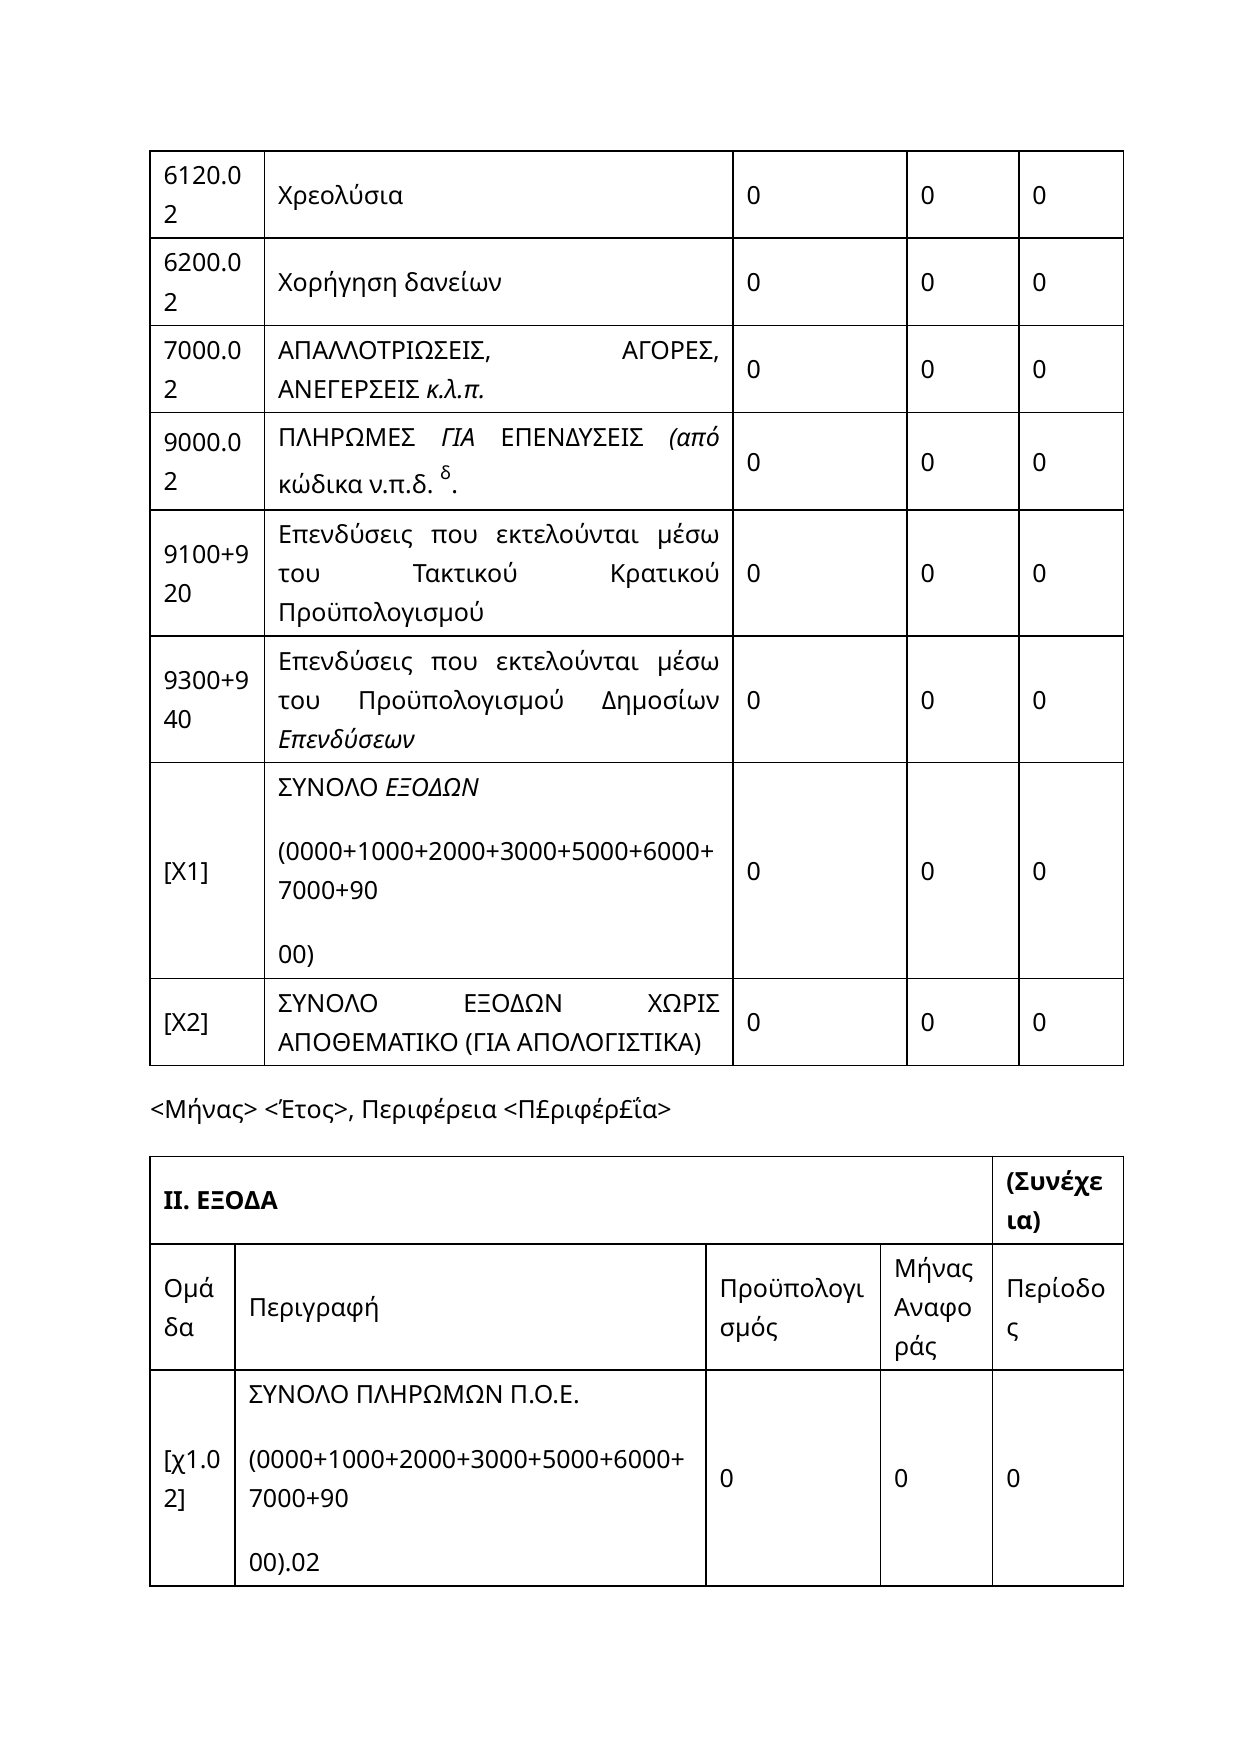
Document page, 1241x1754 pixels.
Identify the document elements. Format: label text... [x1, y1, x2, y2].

table_cell 6200.02 [151, 239, 264, 324]
table_cell 0 [908, 511, 1018, 635]
table_cell 0 [908, 979, 1018, 1065]
table_cell 0 [1020, 152, 1123, 237]
table_cell 0 [1020, 413, 1123, 509]
table_cell Περίοδος [993, 1245, 1123, 1369]
table_cell Μήνας Αναφοράς [881, 1245, 992, 1369]
table_cell 0 [1020, 979, 1123, 1065]
table_header (Συνέχεια) [993, 1157, 1123, 1243]
table_cell ΣΥΝΟΛΟ ΕΞΟΔΩΝ ΧΩΡΙΣ ΑΠΟΘΕΜΑΤΙΚΟ (ΓΙΑ ΑΠΟΛΟΓΙΣΤΙΚΑ) [265, 979, 732, 1065]
table_cell 0 [1020, 511, 1123, 635]
table_cell Ομάδα [151, 1245, 234, 1369]
table_cell 0 [908, 637, 1018, 762]
table_header II. ΕΞΟΔΑ [151, 1157, 992, 1243]
table_cell [X1] [151, 763, 264, 977]
table_cell [Χ2] [151, 979, 264, 1065]
table_cell ΣΥΝΟΛΟ ΕΞΟΔΩΝ (0000+1000+2000+3000+5000+6000+7000+90 00) [265, 763, 732, 977]
table_cell 0 [734, 979, 906, 1065]
table_cell Επενδύσεις που εκτελούνται μέσω του Τακτικού Κρατικού Προϋπολογισμού [265, 511, 732, 635]
table_cell 0 [734, 152, 906, 237]
table_cell 0 [908, 763, 1018, 977]
table_cell 6120.02 [151, 152, 264, 237]
table_cell 0 [1020, 239, 1123, 324]
table_cell 0 [707, 1371, 880, 1585]
table_cell 9300+940 [151, 637, 264, 762]
table_cell 0 [734, 763, 906, 977]
table_cell 0 [881, 1371, 992, 1585]
table_cell 7000.02 [151, 326, 264, 412]
table_cell Προϋπολογισμός [707, 1245, 880, 1369]
table_cell 0 [908, 326, 1018, 412]
table_cell 0 [734, 326, 906, 412]
table_cell 0 [734, 239, 906, 324]
table_cell 0 [734, 413, 906, 509]
table_cell [χ1.02] [151, 1371, 234, 1585]
table_cell ΠΛΗΡΩΜΕΣ ΓΙΑ ΕΠΕΝΔΥΣΕΙΣ (από κώδικα ν.π.δ. δ. [265, 413, 732, 509]
table_cell 0 [908, 239, 1018, 324]
table_cell Επενδύσεις που εκτελούνται μέσω του Προϋπολογισμού Δημοσίων Επενδύσεων [265, 637, 732, 762]
table_cell 0 [1020, 326, 1123, 412]
table_cell 0 [1020, 763, 1123, 977]
table_cell 0 [1020, 637, 1123, 762]
table_cell 9000.02 [151, 413, 264, 509]
table_cell ΣΥΝΟΛΟ ΠΛΗΡΩΜΩΝ Π.Ο.Ε. (0000+1000+2000+3000+5000+6000+7000+90 00).02 [236, 1371, 705, 1585]
table_cell Χρεολύσια [265, 152, 732, 237]
table_cell 0 [734, 511, 906, 635]
table_cell 0 [908, 413, 1018, 509]
table_cell 0 [734, 637, 906, 762]
table_cell Χορήγηση δανείων [265, 239, 732, 324]
text <Μήνας> <Έτος>, Περιφέρεια <Π£ριφέρ£ΐα> [150, 1091, 1090, 1125]
table_cell 0 [908, 152, 1018, 237]
table_cell ΑΠΑΛΛΟΤΡΙΩΣΕΙΣ, ΑΓΟΡΕΣ, ΑΝΕΓΕΡΣΕΙΣ κ.λ.π. [265, 326, 732, 412]
table_cell 9100+920 [151, 511, 264, 635]
table_cell 0 [993, 1371, 1123, 1585]
table_cell Περιγραφή [236, 1245, 705, 1369]
